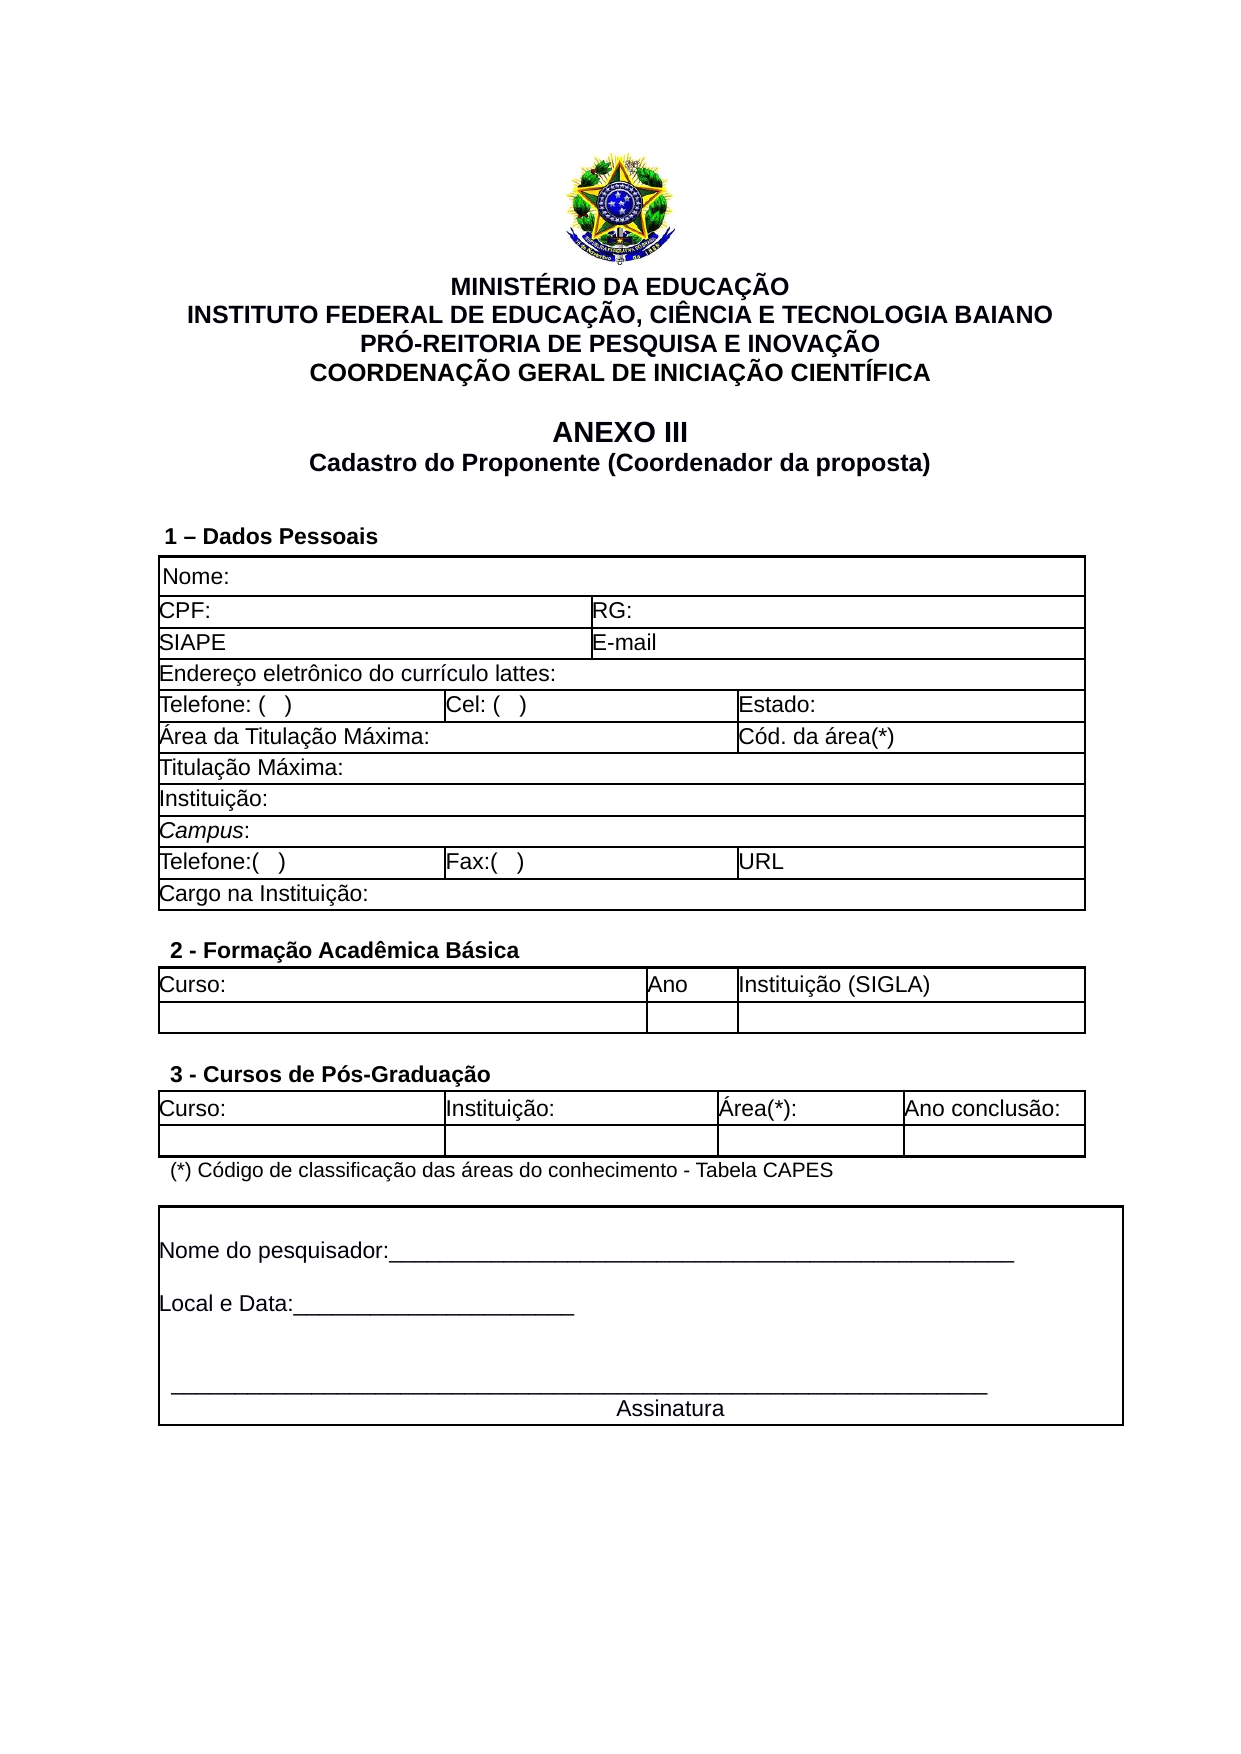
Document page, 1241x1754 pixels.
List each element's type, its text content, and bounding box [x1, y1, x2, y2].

table_cell Cód. da área(*) [739, 723, 1084, 752]
table_cell [1086, 555, 1123, 595]
table_cell Titulação Máxima: [160, 754, 1084, 783]
table_cell [1086, 846, 1123, 877]
table_cell SIAPE [160, 629, 591, 658]
table_cell RG: [593, 597, 1084, 627]
table_cell [1085, 1032, 1123, 1090]
table_cell [974, 911, 1085, 966]
table_cell [1086, 1001, 1123, 1032]
text Cadastro do Proponente (Coordenador da proposta) [177, 448, 1063, 477]
table_cell [1086, 878, 1123, 909]
text PRÓ-REITORIA DE PESQUISA E INOVAÇÃO [177, 329, 1063, 358]
table_cell [1086, 658, 1123, 689]
text ANEXO III [177, 415, 1063, 448]
table_cell [1086, 815, 1123, 846]
table_cell Endereço eletrônico do currículo lattes: [160, 660, 1084, 689]
table_cell [1086, 595, 1123, 627]
text INSTITUTO FEDERAL DE EDUCAÇÃO, CIÊNCIA E TECNOLOGIA BAIANO [177, 300, 1063, 329]
table_cell Telefone:( ) [160, 848, 444, 877]
table_cell [1086, 783, 1123, 815]
table_cell [719, 1126, 903, 1155]
table_cell [160, 1126, 444, 1155]
table_cell Campus: [160, 817, 1084, 846]
table_cell Telefone: ( ) [160, 691, 444, 721]
table_cell Área da Titulação Máxima: [160, 723, 737, 752]
table_cell 2 - Formação Acadêmica Básica [159, 911, 974, 966]
table_cell Nome do pesquisador:_________________________________________________ Local e Data:______________________ ________________________________________________________________ Assinatura [160, 1208, 1122, 1424]
table_cell [739, 1003, 1084, 1032]
table_cell [1085, 909, 1123, 966]
table_cell [896, 1155, 1123, 1205]
table_cell Instituição: [160, 785, 1084, 815]
table_cell Ano conclusão: [905, 1092, 1084, 1124]
table_cell [446, 1126, 717, 1155]
table_cell (*) Código de classificação das áreas do conhecimento - Tabela CAPES [159, 1158, 896, 1205]
table_cell Área(*): [719, 1092, 903, 1124]
table_cell [1086, 689, 1123, 721]
table_cell Curso: [160, 969, 646, 1001]
table_cell Cel: ( ) [446, 691, 737, 721]
table_cell Nome: [160, 558, 1084, 595]
table_cell E-mail [593, 629, 1084, 658]
text MINISTÉRIO DA EDUCAÇÃO [177, 272, 1063, 300]
table_cell CPF: [160, 597, 591, 627]
table_cell 3 - Cursos de Pós-Graduação [159, 1034, 974, 1090]
table_cell [1086, 752, 1123, 783]
table_cell [160, 1003, 646, 1032]
table_cell [1086, 1124, 1123, 1155]
picture [556, 147, 684, 272]
table_cell Ano [648, 969, 737, 1001]
text COORDENAÇÃO GERAL DE INICIAÇÃO CIENTÍFICA [177, 358, 1063, 387]
table_cell Estado: [739, 691, 1084, 721]
table_cell [1086, 966, 1123, 1001]
table_cell Instituição (SIGLA) [739, 969, 1084, 1001]
table_header 1 – Dados Pessoais [159, 518, 1085, 555]
table_cell Fax:( ) [446, 848, 737, 877]
table_cell Instituição: [446, 1092, 717, 1124]
table_header [1085, 518, 1123, 555]
table_cell URL [739, 848, 1084, 877]
table_cell Cargo na Instituição: [160, 880, 1084, 909]
table_cell [1086, 1090, 1123, 1124]
table_cell [648, 1003, 737, 1032]
table_cell [1086, 721, 1123, 752]
table_cell [1086, 627, 1123, 658]
table_cell Curso: [160, 1092, 444, 1124]
table_cell [905, 1126, 1084, 1155]
table_cell [974, 1034, 1085, 1090]
